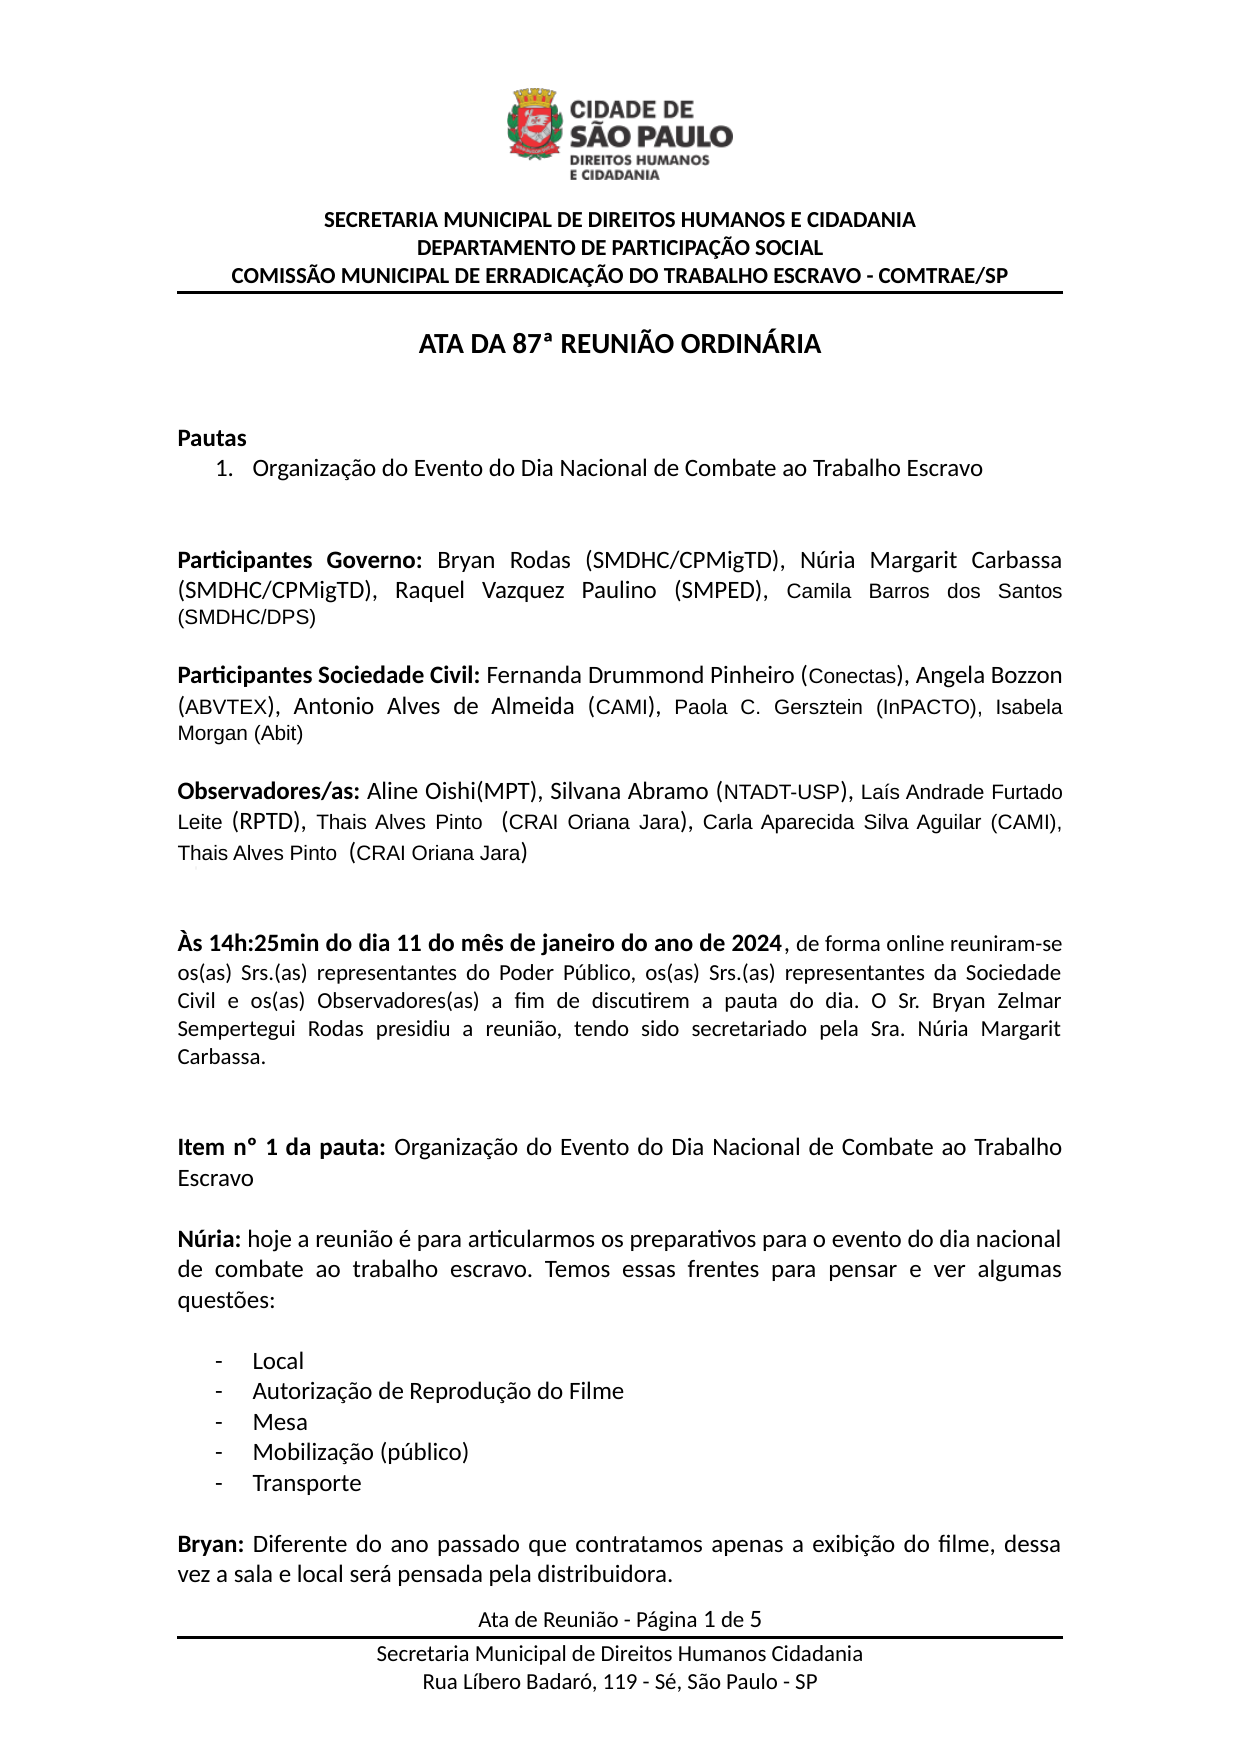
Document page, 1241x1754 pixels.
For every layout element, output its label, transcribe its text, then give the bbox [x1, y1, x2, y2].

list Transporte [215, 1467, 1063, 1497]
list Mesa [215, 1406, 1063, 1436]
text Participantes Sociedade Civil: Fernanda Drummond Pinheiro (Conectas), Angela Bozzon (ABVTEX), Antonio Alves de Almeida (CAMI), Paola C. Gersztein (InPACTO), Isabela Morgan (Abit) [177, 659, 1063, 744]
text Item nº 1 da pauta: Organização do Evento do Dia Nacional de Combate ao Trabalho Escravo [177, 1131, 1063, 1192]
list Autorização de Reprodução do Filme [215, 1375, 1063, 1406]
text Pautas [177, 422, 1063, 452]
text Núria: hoje a reunião é para articularmos os preparativos para o evento do dia nacional de combate ao trabalho escravo. Temos essas frentes para pensar e ver algumas questões: [177, 1223, 1063, 1314]
text Participantes Governo: Bryan Rodas (SMDHC/CPMigTD), Núria Margarit Carbassa (SMDHC/CPMigTD), Raquel Vazquez Paulino (SMPED), Camila Barros dos Santos (SMDHC/DPS) [177, 544, 1063, 629]
text ATA DA 87ª REUNIÃO ORDINÁRIA [177, 325, 1063, 361]
picture [507, 88, 733, 180]
list Local [215, 1345, 1063, 1375]
list Mobilização (público) [215, 1436, 1063, 1467]
list Organização do Evento do Dia Nacional de Combate ao Trabalho Escravo [215, 452, 1063, 483]
text Observadores/as: Aline Oishi(MPT), Silvana Abramo (NTADT-USP), Laís Andrade Furtado Leite (RPTD), Thais Alves Pinto (CRAI Oriana Jara), Carla Aparecida Silva Aguilar (CAMI), Thais Alves Pinto (CRAI Oriana Jara) [177, 775, 1063, 866]
text Às 14h:25min do dia 11 do mês de janeiro do ano de 2024, de forma online reuniram-se os(as) Srs.(as) representantes do Poder Público, os(as) Srs.(as) representantes da Sociedade Civil e os(as) Observadores(as) a fim de discutirem a pauta do dia. O Sr. Bryan Zelmar Sempertegui Rodas presidiu a reunião, tendo sido secretariado pela Sra. Núria Margarit Carbassa. [177, 927, 1063, 1070]
text Bryan: Diferente do ano passado que contratamos apenas a exibição do filme, dessa vez a sala e local será pensada pela distribuidora. [177, 1528, 1063, 1589]
